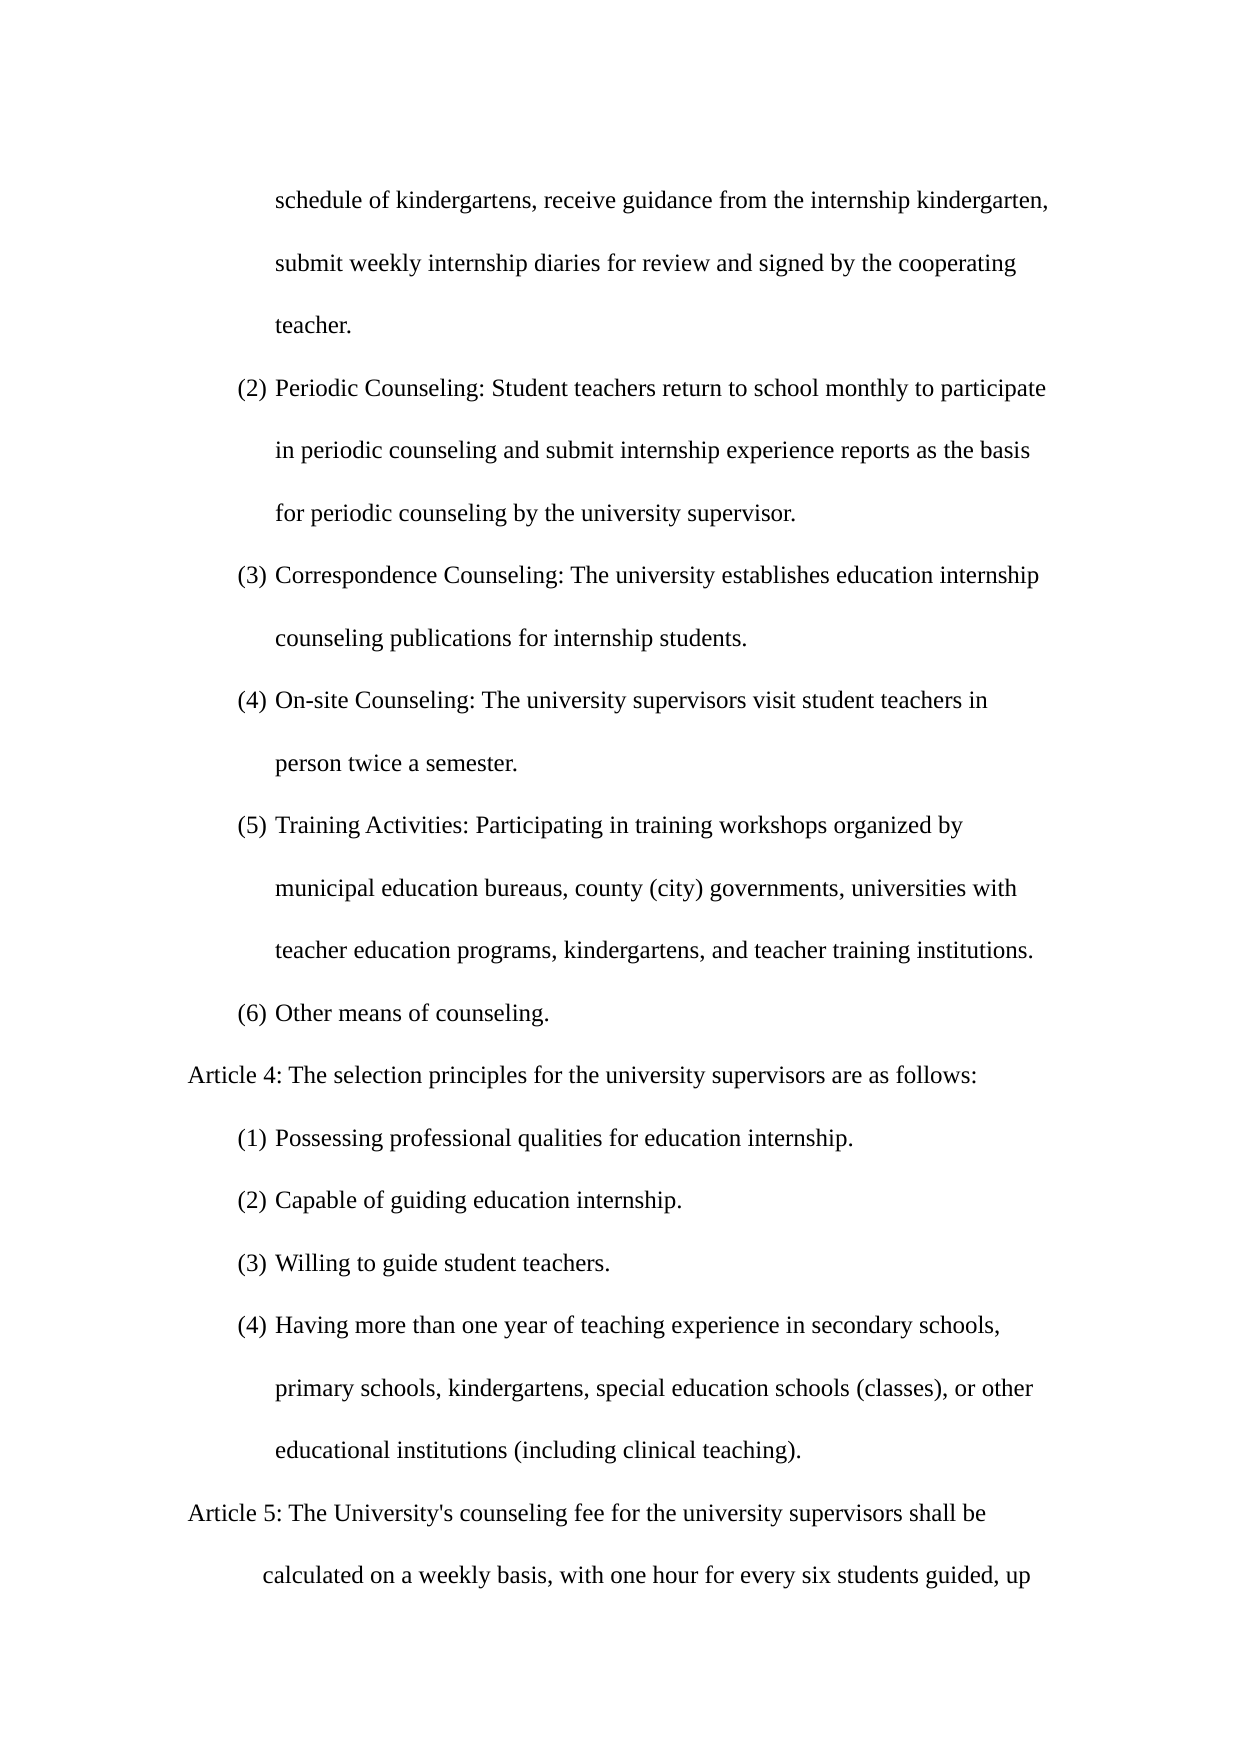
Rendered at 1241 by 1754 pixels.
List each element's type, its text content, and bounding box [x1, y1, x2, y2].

list Other means of counseling. [237, 971, 1053, 1033]
list Training Activities: Participating in training workshops organized by municipal education bureaus, county (city) governments, universities with teacher education programs, kindergartens, and teacher training institutions. [237, 783, 1053, 971]
text Article 5: The University's counseling fee for the university supervisors shall be calculated on a weekly basis, with one hour for every six students guided, up [187, 1471, 1053, 1596]
list Possessing professional qualities for education internship. [237, 1096, 1053, 1158]
list Having more than one year of teaching experience in secondary schools, primary schools, kindergartens, special education schools (classes), or other educational institutions (including clinical teaching). [237, 1283, 1053, 1471]
list On-site Counseling: The university supervisors visit student teachers in person twice a semester. [237, 658, 1053, 783]
list Capable of guiding education internship. [237, 1158, 1053, 1221]
text Article 4: The selection principles for the university supervisors are as follows: [187, 1033, 1053, 1096]
list Willing to guide student teachers. [237, 1221, 1053, 1283]
list Correspondence Counseling: The university establishes education internship counseling publications for internship students. [237, 533, 1053, 658]
list schedule of kindergartens, receive guidance from the internship kindergarten, submit weekly internship diaries for review and signed by the cooperating teacher. [237, 158, 1053, 346]
list Periodic Counseling: Student teachers return to school monthly to participate in periodic counseling and submit internship experience reports as the basis for periodic counseling by the university supervisor. [237, 346, 1053, 533]
